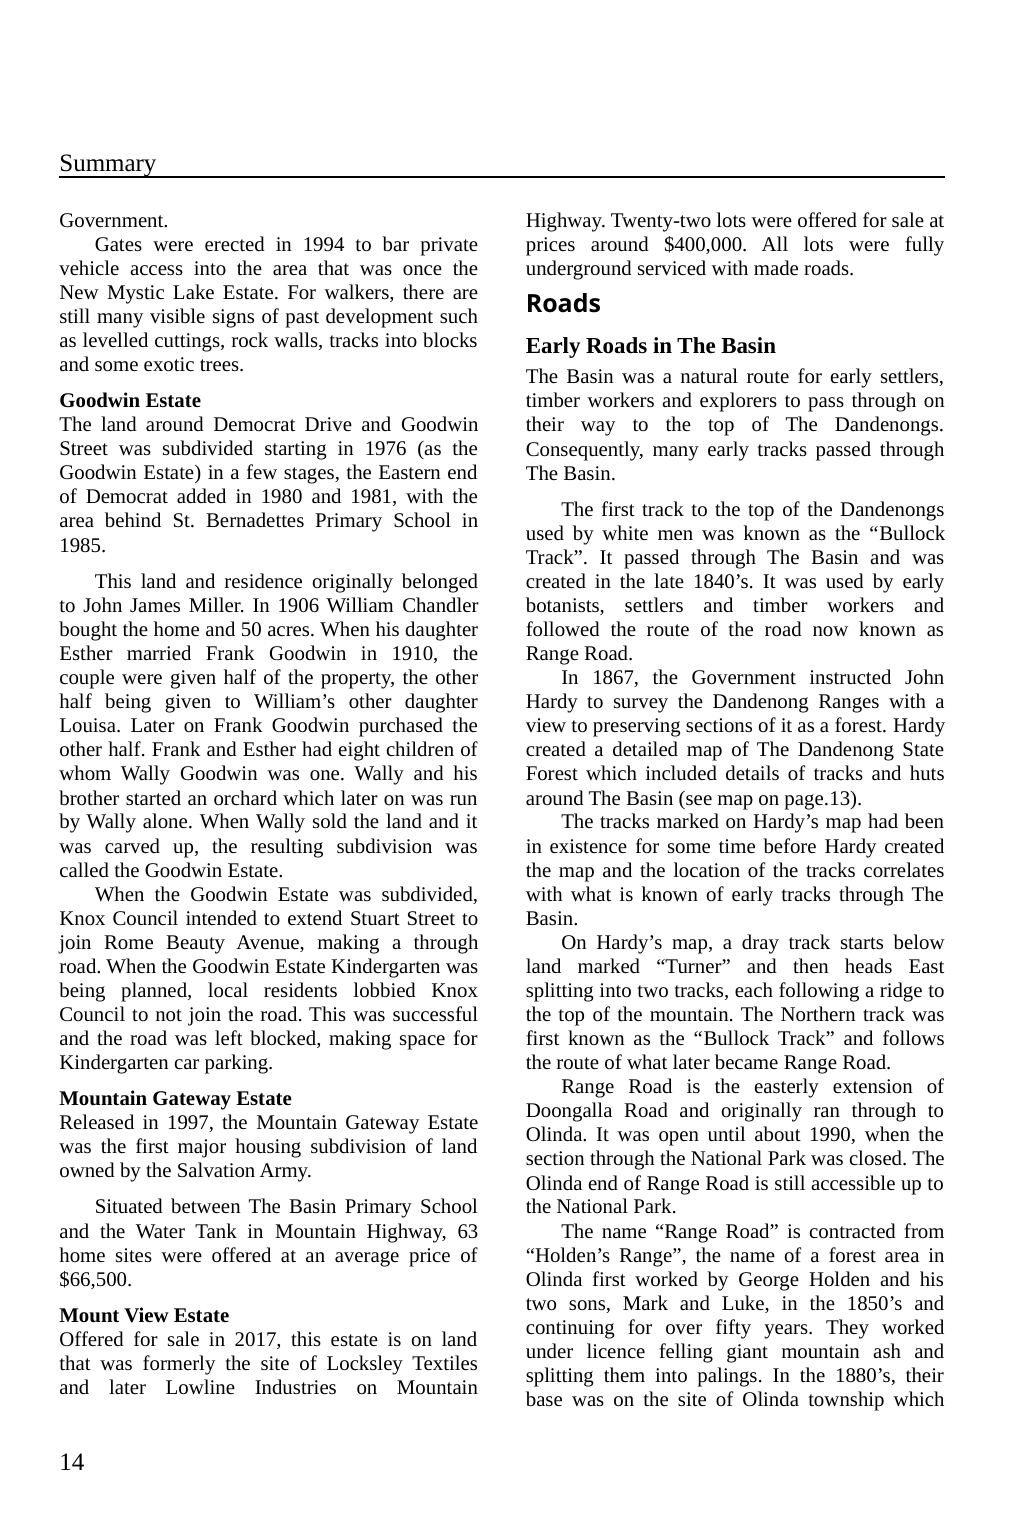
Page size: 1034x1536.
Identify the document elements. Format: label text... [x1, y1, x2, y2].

text The name “Range Road” is contracted from “Holden’s Range”, the name of a forest area in Olinda first worked by George Holden and his two sons, Mark and Luke, in the 1850’s and continuing for over fifty years. They worked under licence felling giant mountain ash and splitting them into palings. In the 1880’s, their base was on the site of Olinda township which [526, 1218, 945, 1411]
text Situated between The Basin Primary School and the Water Tank in Mountain Highway, 63 home sites were offered at an average price of $66,500. [59, 1182, 478, 1291]
text The tracks marked on Hardy’s map had been in existence for some time before Hardy created the map and the location of the tracks correlates with what is known of early tracks through The Basin. [526, 809, 945, 930]
subtitle Mount View Estate [59, 1302, 478, 1327]
text This land and residence originally belonged to John James Miller. In 1906 William Chandler bought the home and 50 acres. When his daughter Esther married Frank Goodwin in 1910, the couple were given half of the property, the other half being given to William’s other daughter Louisa. Later on Frank Goodwin purchased the other half. Frank and Esther had eight children of whom Wally Goodwin was one. Wally and his brother started an orchard which later on was run by Wally alone. When Wally sold the land and it was carved up, the resulting subdivision was called the Goodwin Estate. [59, 557, 478, 882]
subtitle Mountain Gateway Estate [59, 1086, 478, 1110]
text Government. [59, 208, 478, 232]
subtitle Early Roads in The Basin [526, 332, 945, 358]
text Highway. Twenty-two lots were offered for sale at prices around $400,000. All lots were fully underground serviced with made roads. [526, 208, 945, 280]
text In 1867, the Government instructed John Hardy to survey the Dandenong Ranges with a view to preserving sections of it as a forest. Hardy created a detailed map of The Dandenong State Forest which included details of tracks and huts around The Basin (see map on page.13). [526, 665, 945, 809]
text On Hardy’s map, a dray track starts below land marked “Turner” and then heads East splitting into two tracks, each following a ridge to the top of the mountain. The Northern track was first known as the “Bullock Track” and follows the route of what later became Range Road. [526, 930, 945, 1074]
subtitle Goodwin Estate [59, 388, 478, 412]
text The Basin was a natural route for early settlers, timber workers and explorers to pass through on their way to the top of The Dandenongs. Consequently, many early tracks passed through The Basin. [526, 364, 945, 484]
text The land around Democrat Drive and Goodwin Street was subdivided starting in 1976 (as the Goodwin Estate) in a few stages, the Eastern end of Democrat added in 1980 and 1981, with the area behind St. Bernadettes Primary School in 1985. [59, 412, 478, 557]
text Range Road is the easterly extension of Doongalla Road and originally ran through to Olinda. It was open until about 1990, when the section through the National Park was closed. The Olinda end of Range Road is still accessible up to the National Park. [526, 1074, 945, 1218]
text Gates were erected in 1994 to bar private vehicle access into the area that was once the New Mystic Lake Estate. For walkers, there are still many visible signs of past development such as levelled cuttings, rock walls, tracks into blocks and some exotic trees. [59, 232, 478, 376]
subtitle Roads [526, 286, 945, 320]
text The first track to the top of the Dandenongs used by white men was known as the “Bullock Track”. It passed through The Basin and was created in the late 1840’s. It was used by early botanists, settlers and timber workers and followed the route of the road now known as Range Road. [526, 484, 945, 665]
text Released in 1997, the Mountain Gateway Estate was the first major housing subdivision of land owned by the Salvation Army. [59, 1110, 478, 1182]
text When the Goodwin Estate was subdivided, Knox Council intended to extend Stuart Street to join Rome Beauty Avenue, making a through road. When the Goodwin Estate Kindergarten was being planned, local residents lobbied Knox Council to not join the road. This was successful and the road was left blocked, making space for Kindergarten car parking. [59, 882, 478, 1074]
text Offered for sale in 2017, this estate is on land that was formerly the site of Locksley Textiles and later Lowline Industries on Mountain [59, 1327, 478, 1399]
